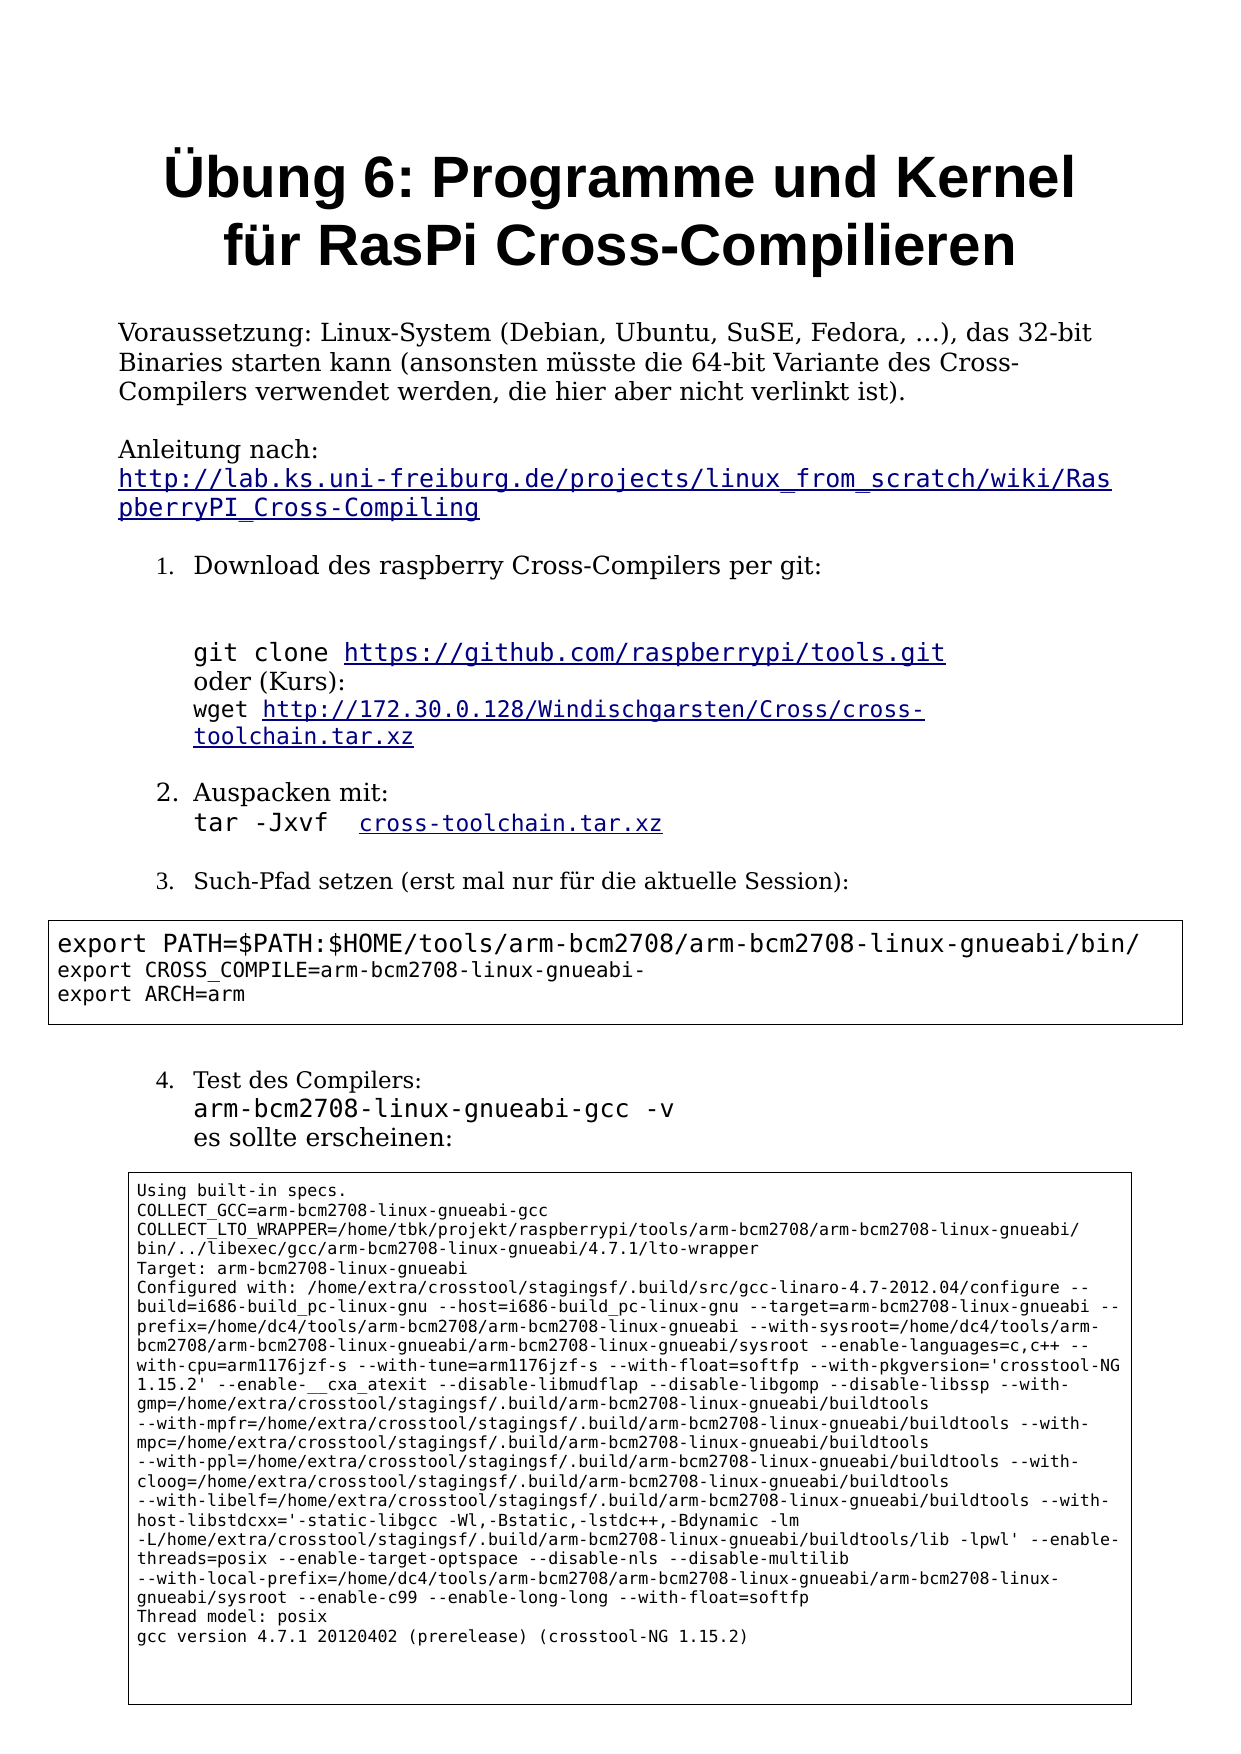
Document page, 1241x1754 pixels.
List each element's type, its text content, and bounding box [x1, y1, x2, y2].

list [129, 1173, 1131, 1704]
list [156, 1025, 1122, 1065]
list gcc version 4.7.1 20120402 (prerelease) (crosstool-NG 1.15.2) [137, 1627, 1123, 1646]
list Such-Pfad setzen (erst mal nur für die aktuelle Session): [156, 866, 1122, 920]
list Download des raspberry Cross-Compilers per git: git clone https://github.com/raspberrypi/tools.git oder (Kurs): wget http://172.30.0.128/Windischgarsten/Cross/cross-toolchain.tar.xz [156, 551, 1122, 779]
list Thread model: posix [137, 1607, 1123, 1627]
list export ARCH=arm [57, 982, 1173, 1007]
list Auspacken mit: tar -Jxvf cross-toolchain.tar.xz [156, 779, 1122, 866]
list Test des Compilers: arm-bcm2708-linux-gnueabi-gcc -v es sollte erscheinen: [156, 1065, 1122, 1152]
list Configured with: /home/extra/crosstool/stagingsf/.build/src/gcc-linaro-4.7-2012.04/configure --build=i686-build_pc-linux-gnu --host=i686-build_pc-linux-gnu --target=arm-bcm2708-linux-gnueabi --prefix=/home/dc4/tools/arm-bcm2708/arm-bcm2708-linux-gnueabi --with-sysroot=/home/dc4/tools/arm-bcm2708/arm-bcm2708-linux-gnueabi/arm-bcm2708-linux-gnueabi/sysroot --enable-languages=c,c++ --with-cpu=arm1176jzf-s --with-tune=arm1176jzf-s --with-float=softfp --with-pkgversion='crosstool-NG 1.15.2' --enable-__cxa_atexit --disable-libmudflap --disable-libgomp --disable-libssp --with-gmp=/home/extra/crosstool/stagingsf/.build/arm-bcm2708-linux-gnueabi/buildtools --with-mpfr=/home/extra/crosstool/stagingsf/.build/arm-bcm2708-linux-gnueabi/buildtools --with-mpc=/home/extra/crosstool/stagingsf/.build/arm-bcm2708-linux-gnueabi/buildtools --with-ppl=/home/extra/crosstool/stagingsf/.build/arm-bcm2708-linux-gnueabi/buildtools --with-cloog=/home/extra/crosstool/stagingsf/.build/arm-bcm2708-linux-gnueabi/buildtools --with-libelf=/home/extra/crosstool/stagingsf/.build/arm-bcm2708-linux-gnueabi/buildtools --with-host-libstdcxx='-static-libgcc -Wl,-Bstatic,-lstdc++,-Bdynamic -lm -L/home/extra/crosstool/stagingsf/.build/arm-bcm2708-linux-gnueabi/buildtools/lib -lpwl' --enable-threads=posix --enable-target-optspace --disable-nls --disable-multilib --with-local-prefix=/home/dc4/tools/arm-bcm2708/arm-bcm2708-linux-gnueabi/arm-bcm2708-linux-gnueabi/sysroot --enable-c99 --enable-long-long --with-float=softfp [137, 1278, 1123, 1607]
list COLLECT_LTO_WRAPPER=/home/tbk/projekt/raspberrypi/tools/arm-bcm2708/arm-bcm2708-linux-gnueabi/bin/../libexec/gcc/arm-bcm2708-linux-gnueabi/4.7.1/lto-wrapper [137, 1220, 1123, 1259]
list Target: arm-bcm2708-linux-gnueabi [137, 1259, 1123, 1278]
list export CROSS_COMPILE=arm-bcm2708-linux-gnueabi- [57, 958, 1173, 982]
list [49, 921, 1182, 1024]
list Using built-in specs. [137, 1181, 1123, 1201]
text Voraussetzung: Linux-System (Debian, Ubuntu, SuSE, Fedora, …), das 32-bit Binaries starten kann (ansonsten müsste die 64-bit Variante des Cross-Compilers verwendet werden, die hier aber nicht verlinkt ist). [118, 318, 1122, 406]
list export PATH=$PATH:$HOME/tools/arm-bcm2708/arm-bcm2708-linux-gnueabi/bin/ [57, 929, 1173, 958]
text Anleitung nach: http://lab.ks.uni-freiburg.de/projects/linux_from_scratch/wiki/RaspberryPI_Cross-Compiling [118, 435, 1122, 522]
list COLLECT_GCC=arm-bcm2708-linux-gnueabi-gcc [137, 1201, 1123, 1220]
title Übung 6: Programme und Kernel für RasPi Cross-Compilieren [118, 143, 1122, 277]
